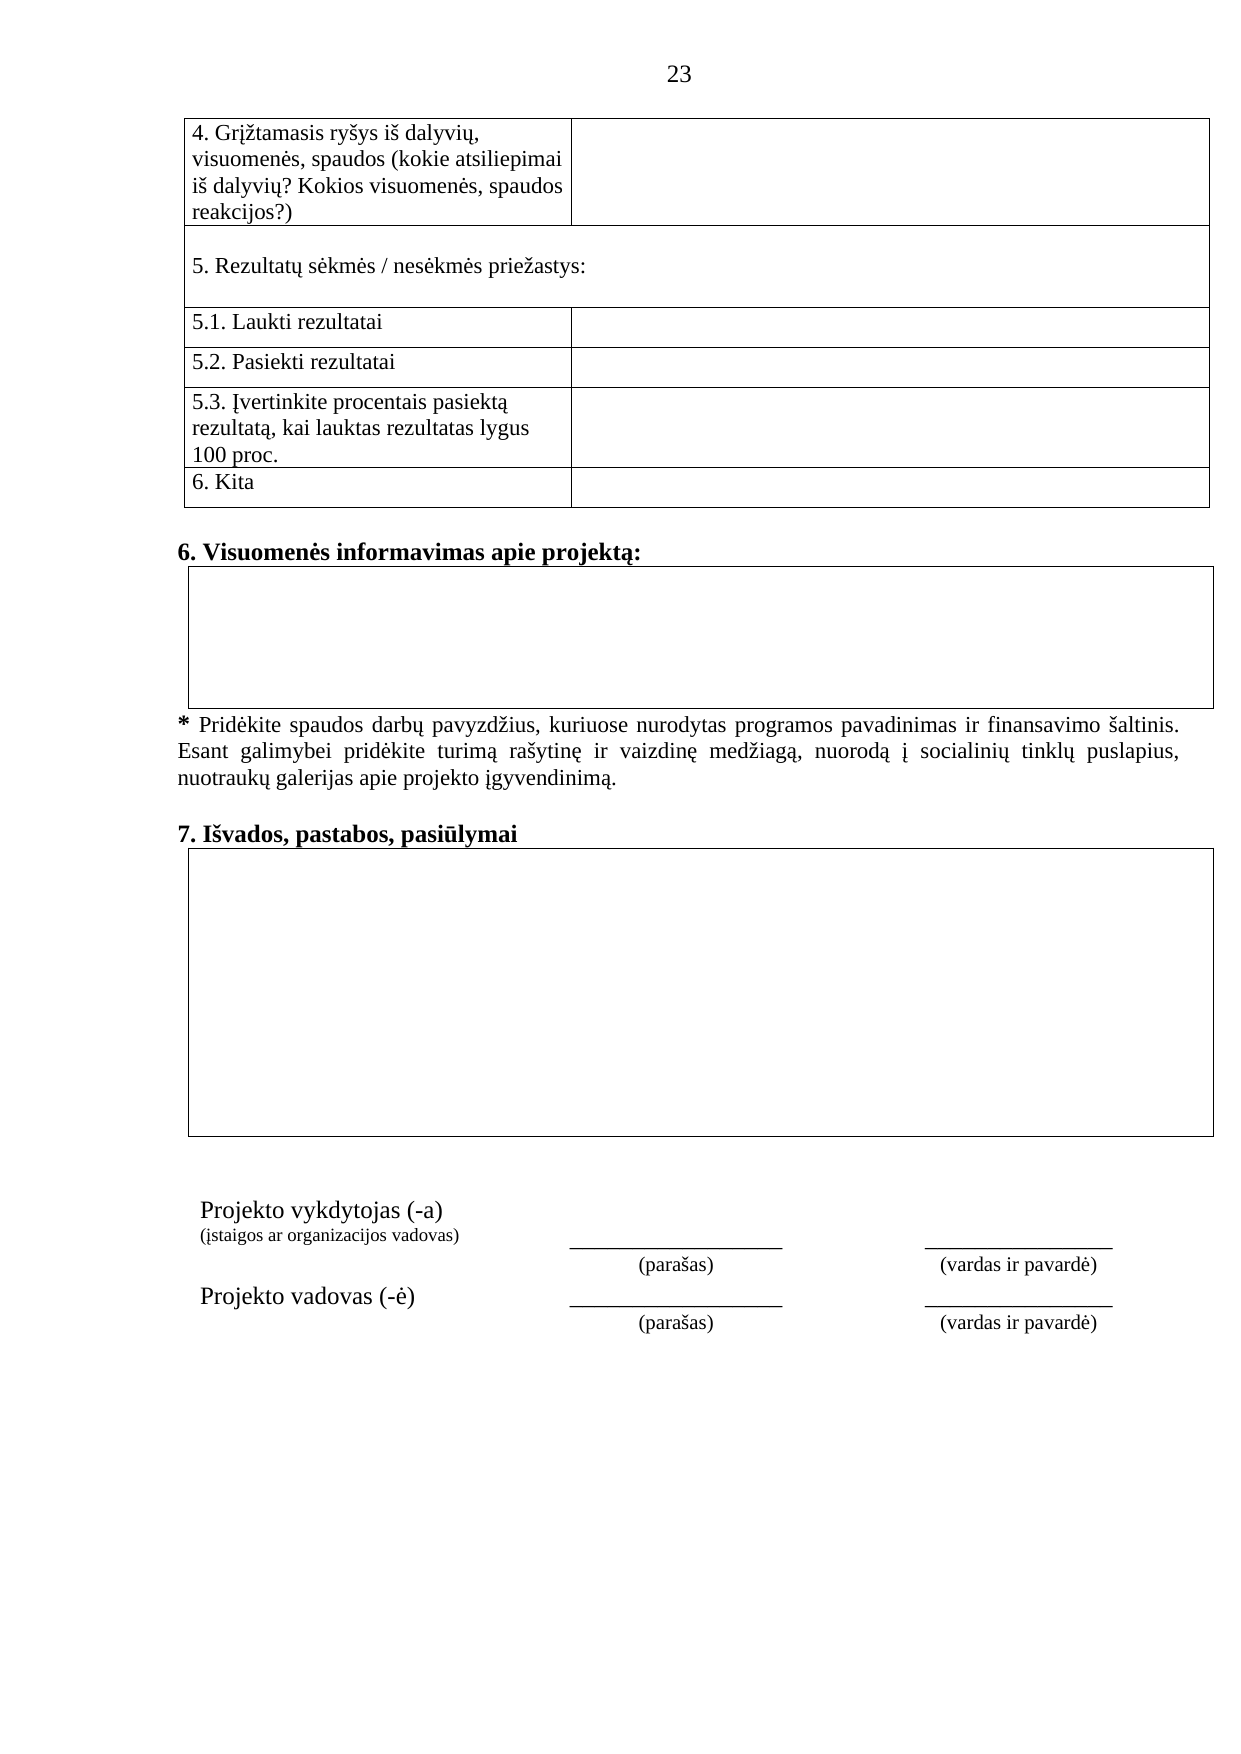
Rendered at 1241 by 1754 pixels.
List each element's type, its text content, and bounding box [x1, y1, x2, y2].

table_cell 4. Grįžtamasis ryšys iš dalyvių, visuomenės, spaudos (kokie atsiliepimai iš dalyvių? Kokios visuomenės, spaudos reakcijos?) [185, 119, 571, 224]
table_cell [572, 388, 1209, 467]
table_cell [189, 1252, 528, 1281]
table_header _________________ [528, 1166, 823, 1252]
table_cell Projekto vadovas (-ė) [189, 1281, 528, 1310]
table_cell _________________ [528, 1281, 823, 1310]
text 7. Išvados, pastabos, pasiūlymai [177, 819, 1181, 848]
table_header _______________ [824, 1166, 1213, 1252]
table_cell 5.2. Pasiekti rezultatai [185, 348, 571, 387]
table_cell (vardas ir pavardė) [824, 1252, 1213, 1281]
table_cell (parašas) [528, 1310, 823, 1358]
table_cell [572, 468, 1209, 507]
table_cell [572, 348, 1209, 387]
table_cell [572, 119, 1209, 224]
table_cell _______________ [824, 1281, 1213, 1310]
table_cell (parašas) [528, 1252, 823, 1281]
table_cell [189, 1310, 528, 1358]
table_cell 5. Rezultatų sėkmės / nesėkmės priežastys: [185, 226, 1209, 307]
text 6. Visuomenės informavimas apie projektą: [177, 537, 1181, 566]
table_cell 5.1. Laukti rezultatai [185, 308, 571, 347]
table_cell [572, 308, 1209, 347]
table_header Projekto vykdytojas (-a) (įstaigos ar organizacijos vadovas) [189, 1166, 528, 1252]
table_cell 6. Kita [185, 468, 571, 507]
table_cell (vardas ir pavardė) [824, 1310, 1213, 1358]
table_header [189, 567, 1213, 708]
text * Pridėkite spaudos darbų pavyzdžius, kuriuose nurodytas programos pavadinimas ir finansavimo šaltinis. Esant galimybei pridėkite turimą rašytinę ir vaizdinę medžiagą, nuorodą į socialinių tinklų puslapius, nuotraukų galerijas apie projekto įgyvendinimą. [177, 709, 1181, 790]
table_header [189, 849, 1213, 1136]
table_cell 5.3. Įvertinkite procentais pasiektą rezultatą, kai lauktas rezultatas lygus 100 proc. [185, 388, 571, 467]
